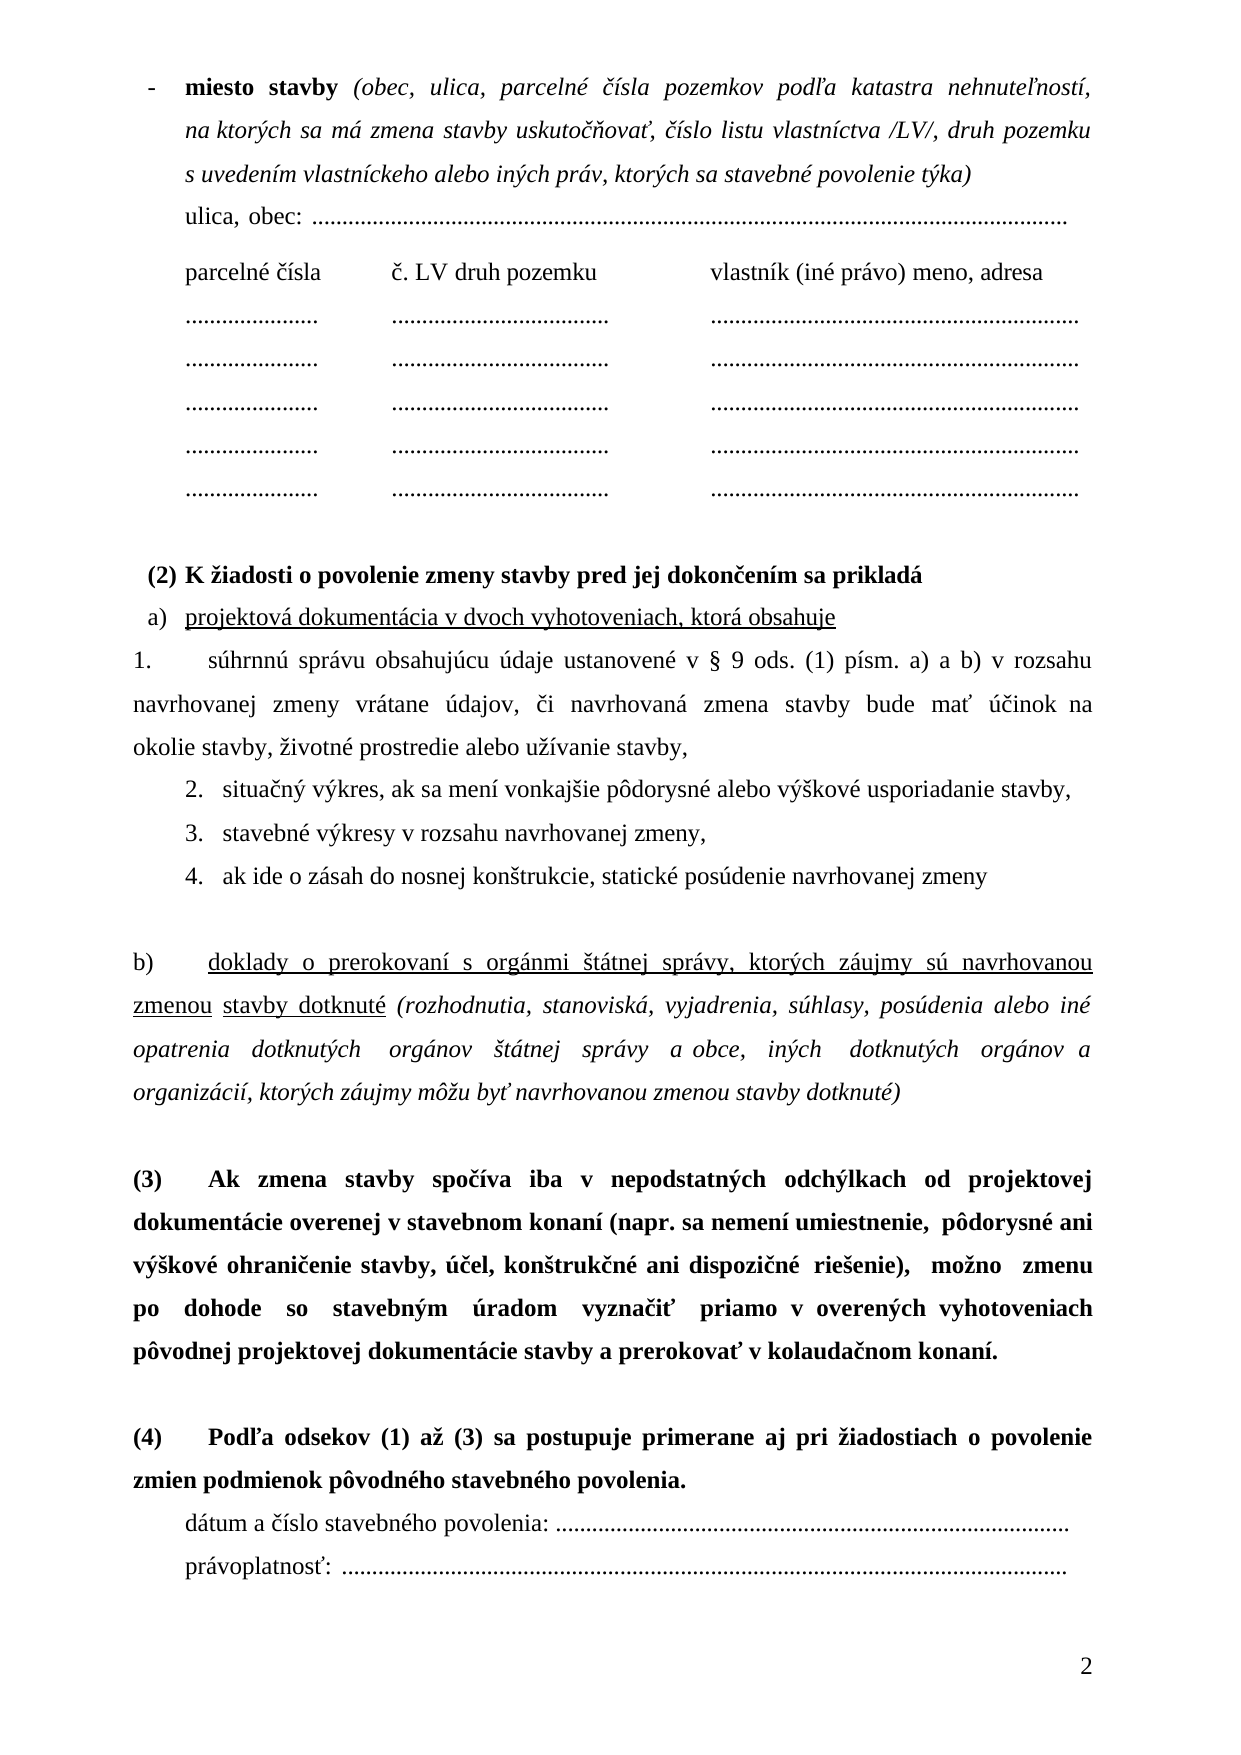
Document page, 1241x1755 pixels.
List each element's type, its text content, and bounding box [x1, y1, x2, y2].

list projektová dokumentácia v dvoch vyhotoveniach, ktorá obsahuje [147, 602, 1152, 631]
list ak ide o zásah do nosnej konštrukcie, statické posúdenie navrhovanej zmeny [185, 861, 1152, 890]
list doklady o prerokovaní s orgánmi štátnej správy, ktorých záujmy sú navrhovanou zmenou stavby dotknuté (rozhodnutia, stanoviská, vyjadrenia, súhlasy, posúdenia alebo iné opatrenia dotknutých orgánov štátnej správy a obce, iných dotknutých orgánov a organizácií, ktorých záujmy môžu byť navrhovanou zmenou stavby dotknuté) [133, 947, 1093, 1106]
text - miesto stavby (obec, ulica, parcelné čísla pozemkov podľa katastra nehnuteľností, na ktorých sa má zmena stavby uskutočňovať, číslo listu vlastníctva /LV/, druh pozemku s uvedením vlastníckeho alebo iných práv, ktorých sa stavebné povolenie týka) [147, 72, 1093, 187]
text ...................... .................................... ............................................................. [185, 473, 1152, 502]
text ulica, obec: ............................................................................................................................. [185, 202, 1152, 231]
list situačný výkres, ak sa mení vonkajšie pôdorysné alebo výškové usporiadanie stavby, [185, 775, 1152, 803]
list súhrnnú správu obsahujúcu údaje ustanovené v § 9 ods. (1) písm. a) a b) v rozsahu navrhovanej zmeny vrátane údajov, či navrhovaná zmena stavby bude mať účinok na okolie stavby, životné prostredie alebo užívanie stavby, [133, 646, 1093, 761]
text ...................... .................................... ............................................................. [185, 343, 1152, 372]
text právoplatnosť: ........................................................................................................................ [185, 1551, 1152, 1580]
text dátum a číslo stavebného povolenia: ..................................................................................... [185, 1509, 1152, 1537]
text parcelné čísla č. LV druh pozemku vlastník (iné právo) meno, adresa [185, 257, 1152, 286]
list stavebné výkresy v rozsahu navrhovanej zmeny, [185, 818, 1152, 847]
text ...................... .................................... ............................................................. [185, 430, 1152, 458]
list Podľa odsekov (1) až (3) sa postupuje primerane aj pri žiadostiach o povolenie zmien podmienok pôvodného stavebného povolenia. [133, 1422, 1092, 1494]
text ...................... .................................... ............................................................. [185, 301, 1152, 329]
list Ak zmena stavby spočíva iba v nepodstatných odchýlkach od projektovej dokumentácie overenej v stavebnom konaní (napr. sa nemení umiestnenie, pôdorysné ani výškové ohraničenie stavby, účel, konštrukčné ani dispozičné riešenie), možno zmenu po dohode so stavebným úradom vyznačiť priamo v overených vyhotoveniach pôvodnej projektovej dokumentácie stavby a prerokovať v kolaudačnom konaní. [133, 1164, 1093, 1365]
list K žiadosti o povolenie zmeny stavby pred jej dokončením sa prikladá [147, 560, 1152, 588]
text ...................... .................................... ............................................................. [185, 387, 1152, 416]
